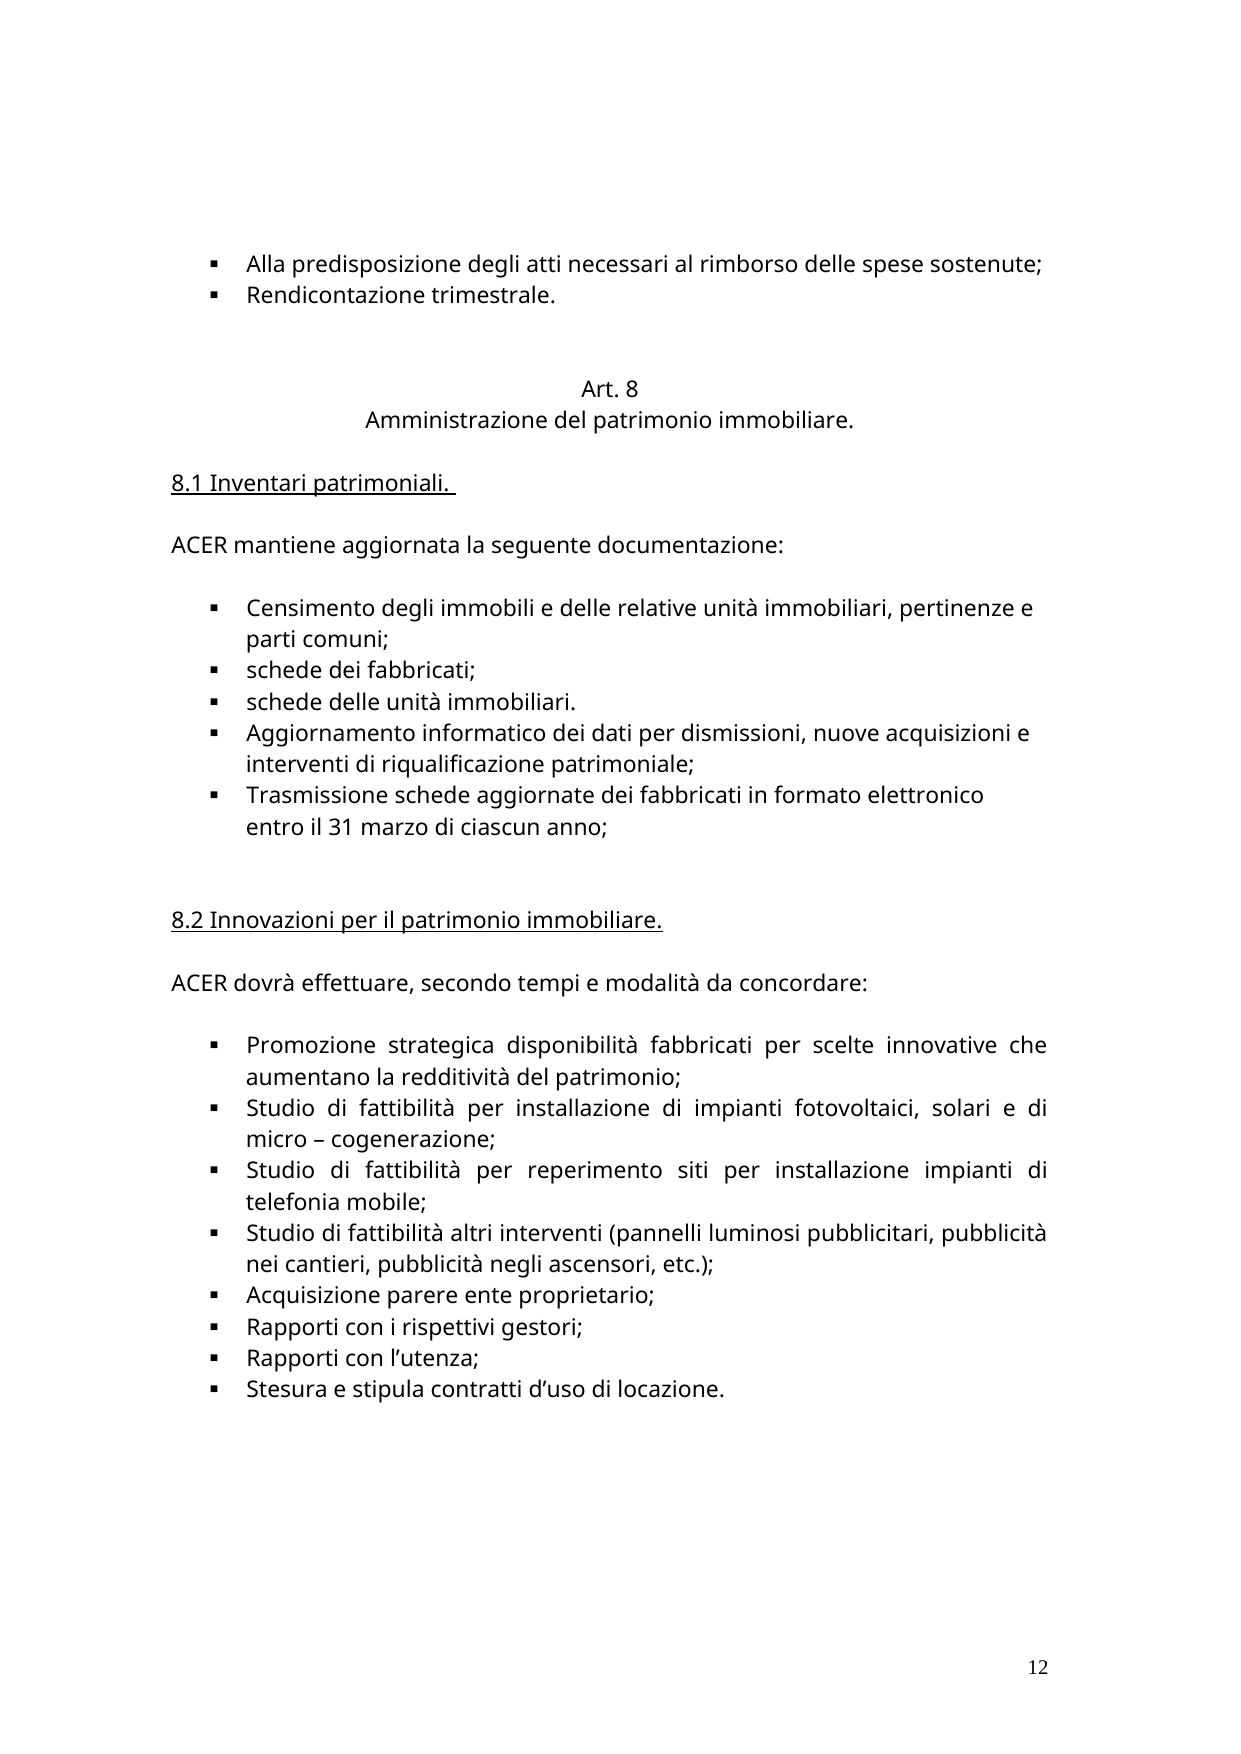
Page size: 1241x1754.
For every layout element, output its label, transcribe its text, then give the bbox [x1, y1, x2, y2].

list Rendicontazione trimestrale. [208, 279, 1048, 311]
list Studio di fattibilità altri interventi (pannelli luminosi pubblicitari, pubblicità nei cantieri, pubblicità negli ascensori, etc.); [208, 1217, 1048, 1279]
list Trasmissione schede aggiornate dei fabbricati in formato elettronico entro il 31 marzo di ciascun anno; [208, 779, 1048, 842]
list Promozione strategica disponibilità fabbricati per scelte innovative che aumentano la redditività del patrimonio; [208, 1029, 1048, 1092]
text Amministrazione del patrimonio immobiliare. [171, 404, 1048, 436]
list Stesura e stipula contratti d’uso di locazione. [208, 1373, 1048, 1404]
list schede delle unità immobiliari. [208, 686, 1048, 717]
list Censimento degli immobili e delle relative unità immobiliari, pertinenze e parti comuni; [208, 592, 1048, 654]
list schede dei fabbricati; [208, 654, 1048, 686]
text Art. 8 [171, 373, 1048, 404]
list Rapporti con l’utenza; [208, 1342, 1048, 1373]
list Studio di fattibilità per reperimento siti per installazione impianti di telefonia mobile; [208, 1154, 1048, 1217]
list Alla predisposizione degli atti necessari al rimborso delle spese sostenute; [208, 248, 1048, 279]
list Aggiornamento informatico dei dati per dismissioni, nuove acquisizioni e interventi di riqualificazione patrimoniale; [208, 717, 1048, 779]
text 8.2 Innovazioni per il patrimonio immobiliare. [171, 904, 1048, 936]
text ACER dovrà effettuare, secondo tempi e modalità da concordare: [171, 967, 1048, 998]
list Studio di fattibilità per installazione di impianti fotovoltaici, solari e di micro – cogenerazione; [208, 1092, 1048, 1154]
list Acquisizione parere ente proprietario; [208, 1279, 1048, 1311]
text 8.1 Inventari patrimoniali. [171, 467, 1048, 498]
text ACER mantiene aggiornata la seguente documentazione: [171, 529, 1048, 561]
list Rapporti con i rispettivi gestori; [208, 1311, 1048, 1342]
